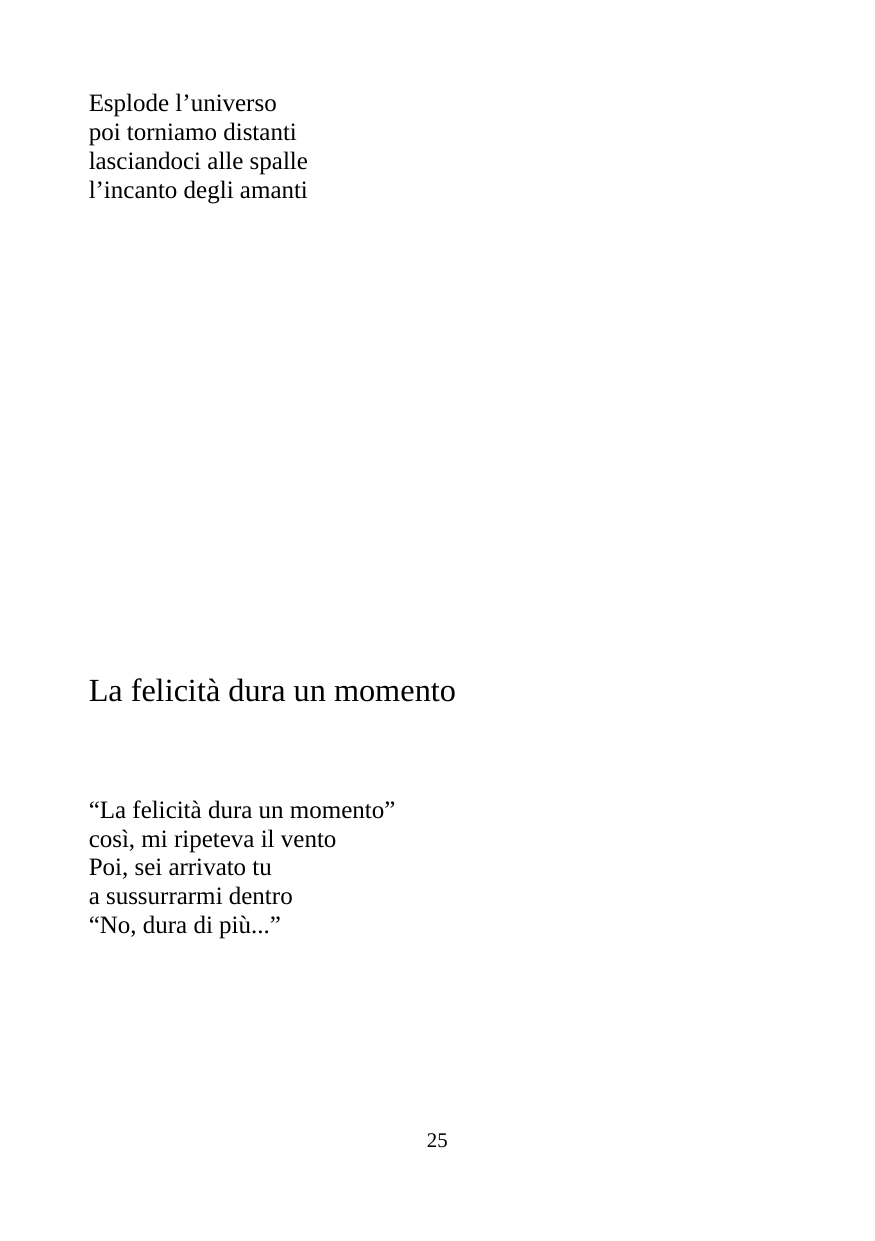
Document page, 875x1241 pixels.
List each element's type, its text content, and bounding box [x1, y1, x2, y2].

text a sussurrarmi dentro “No, dura di più...” [88, 881, 786, 939]
text Esplode l’universo [88, 88, 786, 117]
text “La felicità dura un momento” così, mi ripeteva il vento Poi, sei arrivato tu [88, 709, 786, 881]
text lasciandoci alle spalle [88, 146, 786, 175]
text l’incanto degli amanti [88, 175, 786, 203]
subtitle La felicità dura un momento [88, 672, 786, 709]
text poi torniamo distanti [88, 117, 786, 146]
